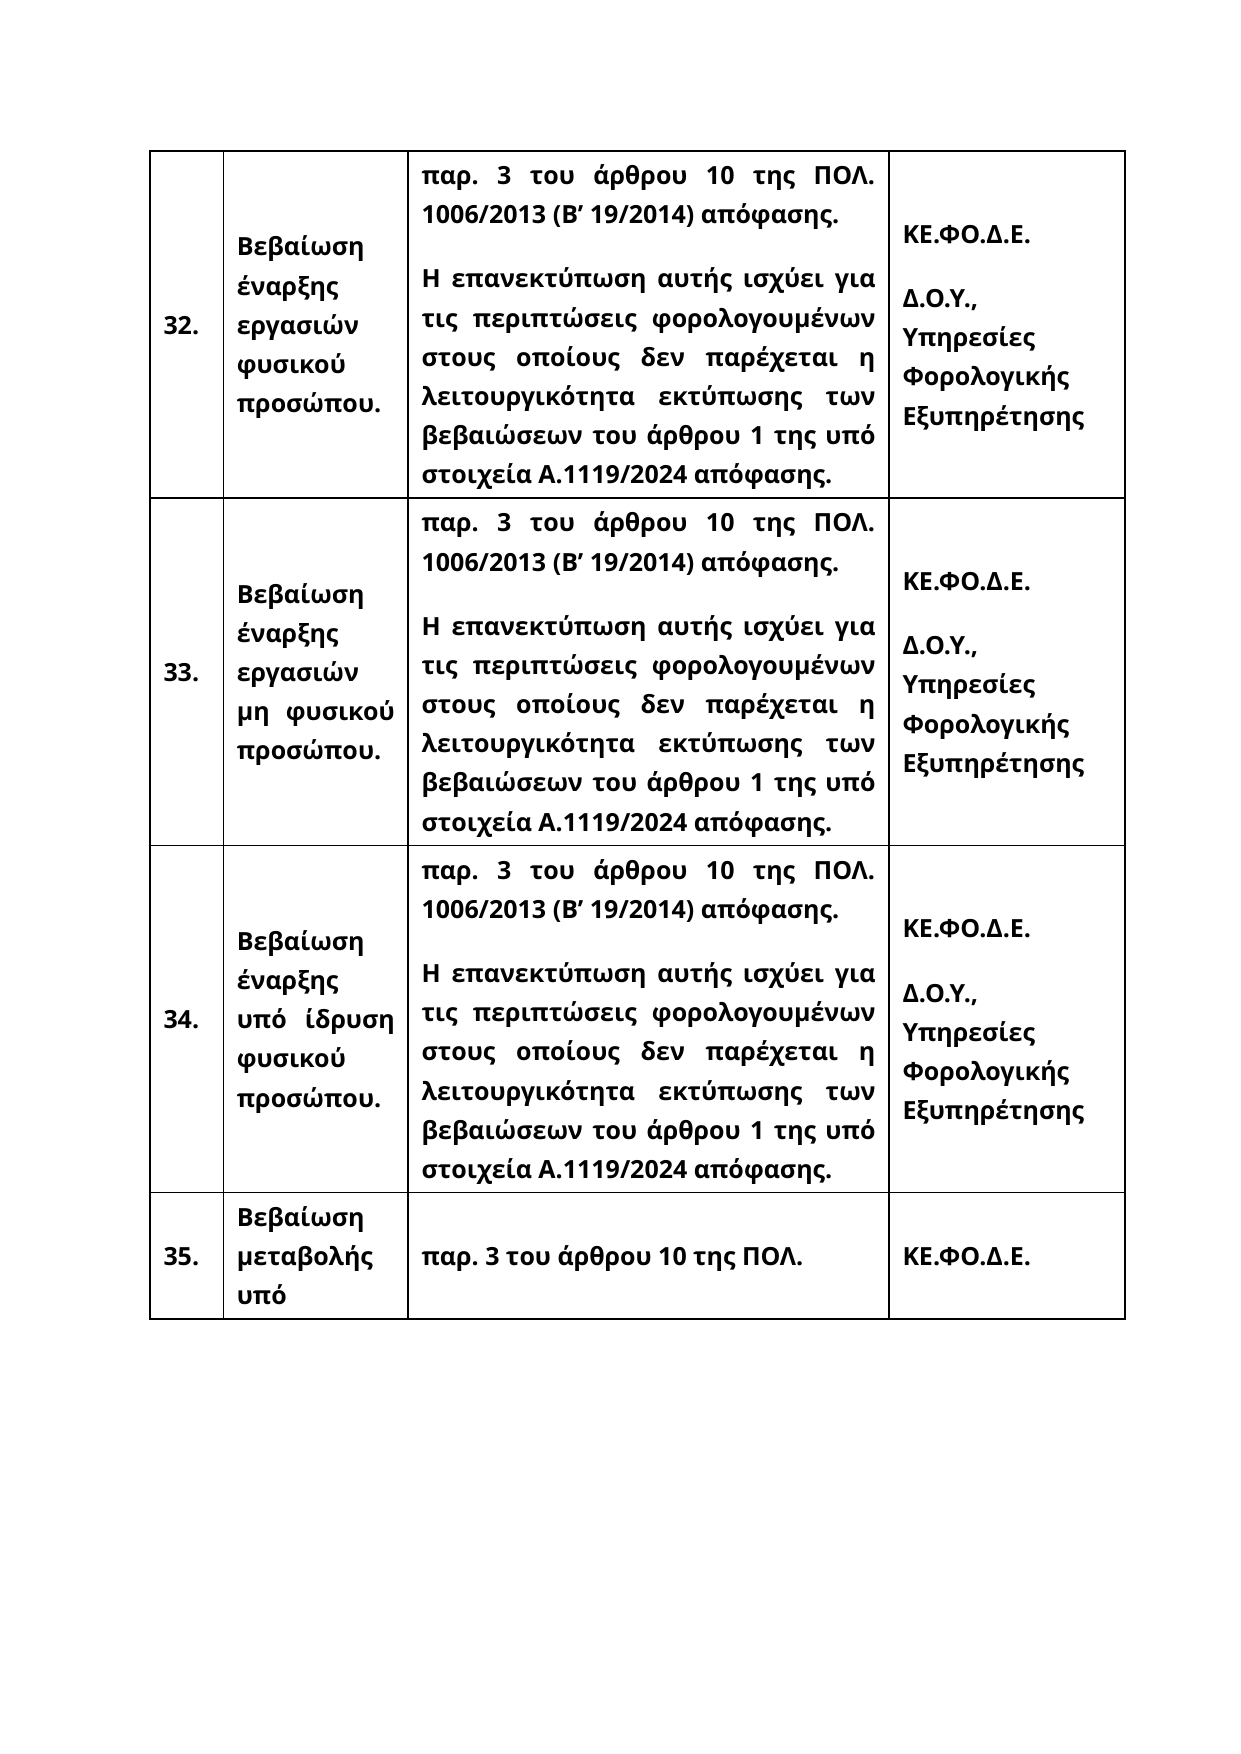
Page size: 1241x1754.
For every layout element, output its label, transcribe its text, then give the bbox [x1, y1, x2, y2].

table_cell Βεβαίωση μεταβολής υπό [224, 1193, 407, 1318]
table_cell παρ. 3 του άρθρου 10 της ΠΟΛ. 1006/2013 (Β’ 19/2014) απόφασης. Η επανεκτύπωση αυτής ισχύει για τις περιπτώσεις φορολογουμένων στους οποίους δεν παρέχεται η λειτουργικότητα εκτύπωσης των βεβαιώσεων του άρθρου 1 της υπό στοιχεία Α.1119/2024 απόφασης. [409, 152, 888, 497]
table_cell ΚΕ.ΦΟ.Δ.Ε. Δ.Ο.Υ., Υπηρεσίες Φορολογικής Εξυπηρέτησης [890, 152, 1124, 497]
table_cell Βεβαίωση έναρξης εργασιών φυσικού προσώπου. [224, 152, 407, 497]
table_cell ΚΕ.ΦΟ.Δ.Ε. Δ.Ο.Υ., Υπηρεσίες Φορολογικής Εξυπηρέτησης [890, 499, 1124, 844]
table_cell 35. [151, 1193, 223, 1318]
table_cell 34. [151, 846, 223, 1192]
table_cell ΚΕ.ΦΟ.Δ.Ε. Δ.Ο.Υ., Υπηρεσίες Φορολογικής Εξυπηρέτησης [890, 846, 1124, 1192]
table_cell Βεβαίωση έναρξης εργασιών μη φυσικού προσώπου. [224, 499, 407, 844]
table_cell παρ. 3 του άρθρου 10 της ΠΟΛ. 1006/2013 (Β’ 19/2014) απόφασης. Η επανεκτύπωση αυτής ισχύει για τις περιπτώσεις φορολογουμένων στους οποίους δεν παρέχεται η λειτουργικότητα εκτύπωσης των βεβαιώσεων του άρθρου 1 της υπό στοιχεία Α.1119/2024 απόφασης. [409, 499, 888, 844]
table_cell 33. [151, 499, 223, 844]
table_cell παρ. 3 του άρθρου 10 της ΠΟΛ. [409, 1193, 888, 1318]
table_cell Βεβαίωση έναρξης υπό ίδρυση φυσικού προσώπου. [224, 846, 407, 1192]
table_cell παρ. 3 του άρθρου 10 της ΠΟΛ. 1006/2013 (Β’ 19/2014) απόφασης. Η επανεκτύπωση αυτής ισχύει για τις περιπτώσεις φορολογουμένων στους οποίους δεν παρέχεται η λειτουργικότητα εκτύπωσης των βεβαιώσεων του άρθρου 1 της υπό στοιχεία Α.1119/2024 απόφασης. [409, 846, 888, 1192]
table_cell 32. [151, 152, 223, 497]
table_cell ΚΕ.ΦΟ.Δ.Ε. [890, 1193, 1124, 1318]
